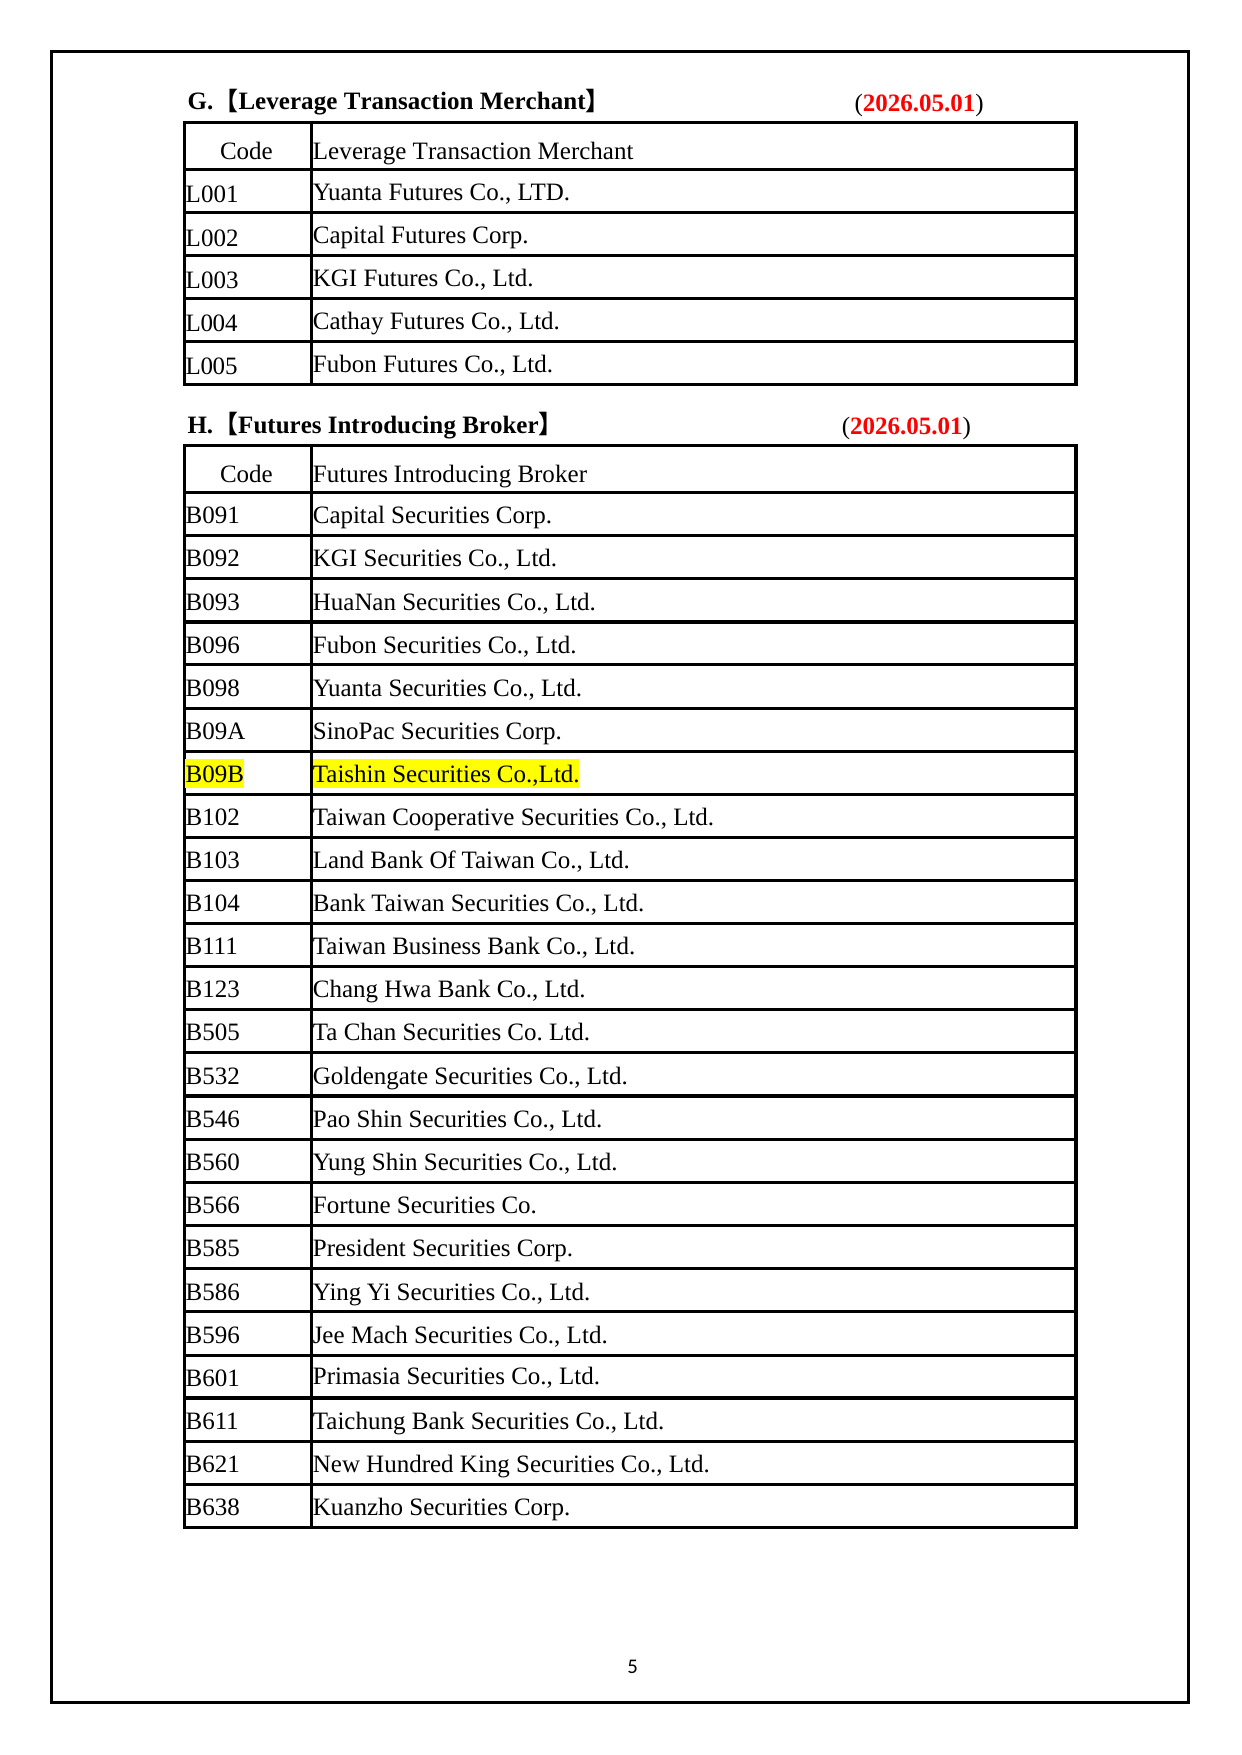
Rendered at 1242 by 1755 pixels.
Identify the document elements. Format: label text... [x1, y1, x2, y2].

table_cell KGI Futures Co., Ltd. [313, 257, 1074, 297]
table_cell Capital Futures Corp. [313, 214, 1074, 254]
table_cell B093 [186, 580, 310, 620]
table_cell B123 [186, 968, 310, 1008]
table_cell B111 [186, 925, 310, 965]
table_cell SinoPac Securities Corp. [313, 710, 1074, 749]
table_cell Kuanzho Securities Corp. [313, 1486, 1074, 1526]
table_cell Bank Taiwan Securities Co., Ltd. [313, 882, 1074, 922]
table_cell B638 [186, 1486, 310, 1526]
table_header Code [186, 447, 310, 491]
table_cell Pao Shin Securities Co., Ltd. [313, 1098, 1074, 1137]
table_cell L004 [186, 300, 310, 340]
table_cell B102 [186, 796, 310, 836]
table_cell Ta Chan Securities Co. Ltd. [313, 1011, 1074, 1051]
table_cell B601 [186, 1357, 310, 1396]
table_cell Fortune Securities Co. [313, 1184, 1074, 1224]
table_header Futures Introducing Broker [313, 447, 1074, 491]
table_header Leverage Transaction Merchant [313, 124, 1074, 168]
table_cell Jee Mach Securities Co., Ltd. [313, 1313, 1074, 1353]
table_cell B596 [186, 1313, 310, 1353]
table_cell Taishin Securities Co.,Ltd. [313, 753, 1074, 793]
table_cell New Hundred King Securities Co., Ltd. [313, 1443, 1074, 1483]
table_cell B621 [186, 1443, 310, 1483]
table_cell B096 [186, 624, 310, 663]
table_cell B546 [186, 1098, 310, 1137]
table_cell L005 [186, 343, 310, 383]
table_cell Taichung Bank Securities Co., Ltd. [313, 1400, 1074, 1440]
table_cell Capital Securities Corp. [313, 494, 1074, 534]
table_cell L002 [186, 214, 310, 254]
table_cell B560 [186, 1141, 310, 1181]
table_cell L003 [186, 257, 310, 297]
table_cell Yuanta Securities Co., Ltd. [313, 666, 1074, 707]
table_header Code [186, 124, 310, 168]
text G.【Leverage Transaction Merchant】 (2026.05.01) [187, 83, 1094, 115]
table_cell B586 [186, 1270, 310, 1310]
table_cell Goldengate Securities Co., Ltd. [313, 1054, 1074, 1094]
table_cell KGI Securities Co., Ltd. [313, 537, 1074, 577]
table_cell B505 [186, 1011, 310, 1051]
table_cell President Securities Corp. [313, 1227, 1074, 1267]
table_cell B566 [186, 1184, 310, 1224]
table_cell Taiwan Cooperative Securities Co., Ltd. [313, 796, 1074, 836]
table_cell Land Bank Of Taiwan Co., Ltd. [313, 839, 1074, 879]
table_cell B103 [186, 839, 310, 879]
table_cell Fubon Futures Co., Ltd. [313, 343, 1074, 383]
table_cell HuaNan Securities Co., Ltd. [313, 580, 1074, 620]
table_cell Ying Yi Securities Co., Ltd. [313, 1270, 1074, 1310]
table_cell Yuanta Futures Co., LTD. [313, 171, 1074, 211]
table_cell B091 [186, 494, 310, 534]
table_cell Taiwan Business Bank Co., Ltd. [313, 925, 1074, 965]
table_cell B611 [186, 1400, 310, 1440]
table_cell Cathay Futures Co., Ltd. [313, 300, 1074, 340]
table_cell B092 [186, 537, 310, 577]
table_cell B09A [186, 710, 310, 749]
table_cell B532 [186, 1054, 310, 1094]
table_cell B098 [186, 666, 310, 707]
table_cell B09B [186, 753, 310, 793]
table_cell B104 [186, 882, 310, 922]
table_cell Primasia Securities Co., Ltd. [313, 1357, 1074, 1396]
table_cell B585 [186, 1227, 310, 1267]
table_cell Chang Hwa Bank Co., Ltd. [313, 968, 1074, 1008]
table_cell L001 [186, 171, 310, 211]
table_cell Yung Shin Securities Co., Ltd. [313, 1141, 1074, 1181]
table_cell Fubon Securities Co., Ltd. [313, 624, 1074, 663]
text H.【Futures Introducing Broker】 (2026.05.01) [187, 407, 1094, 438]
